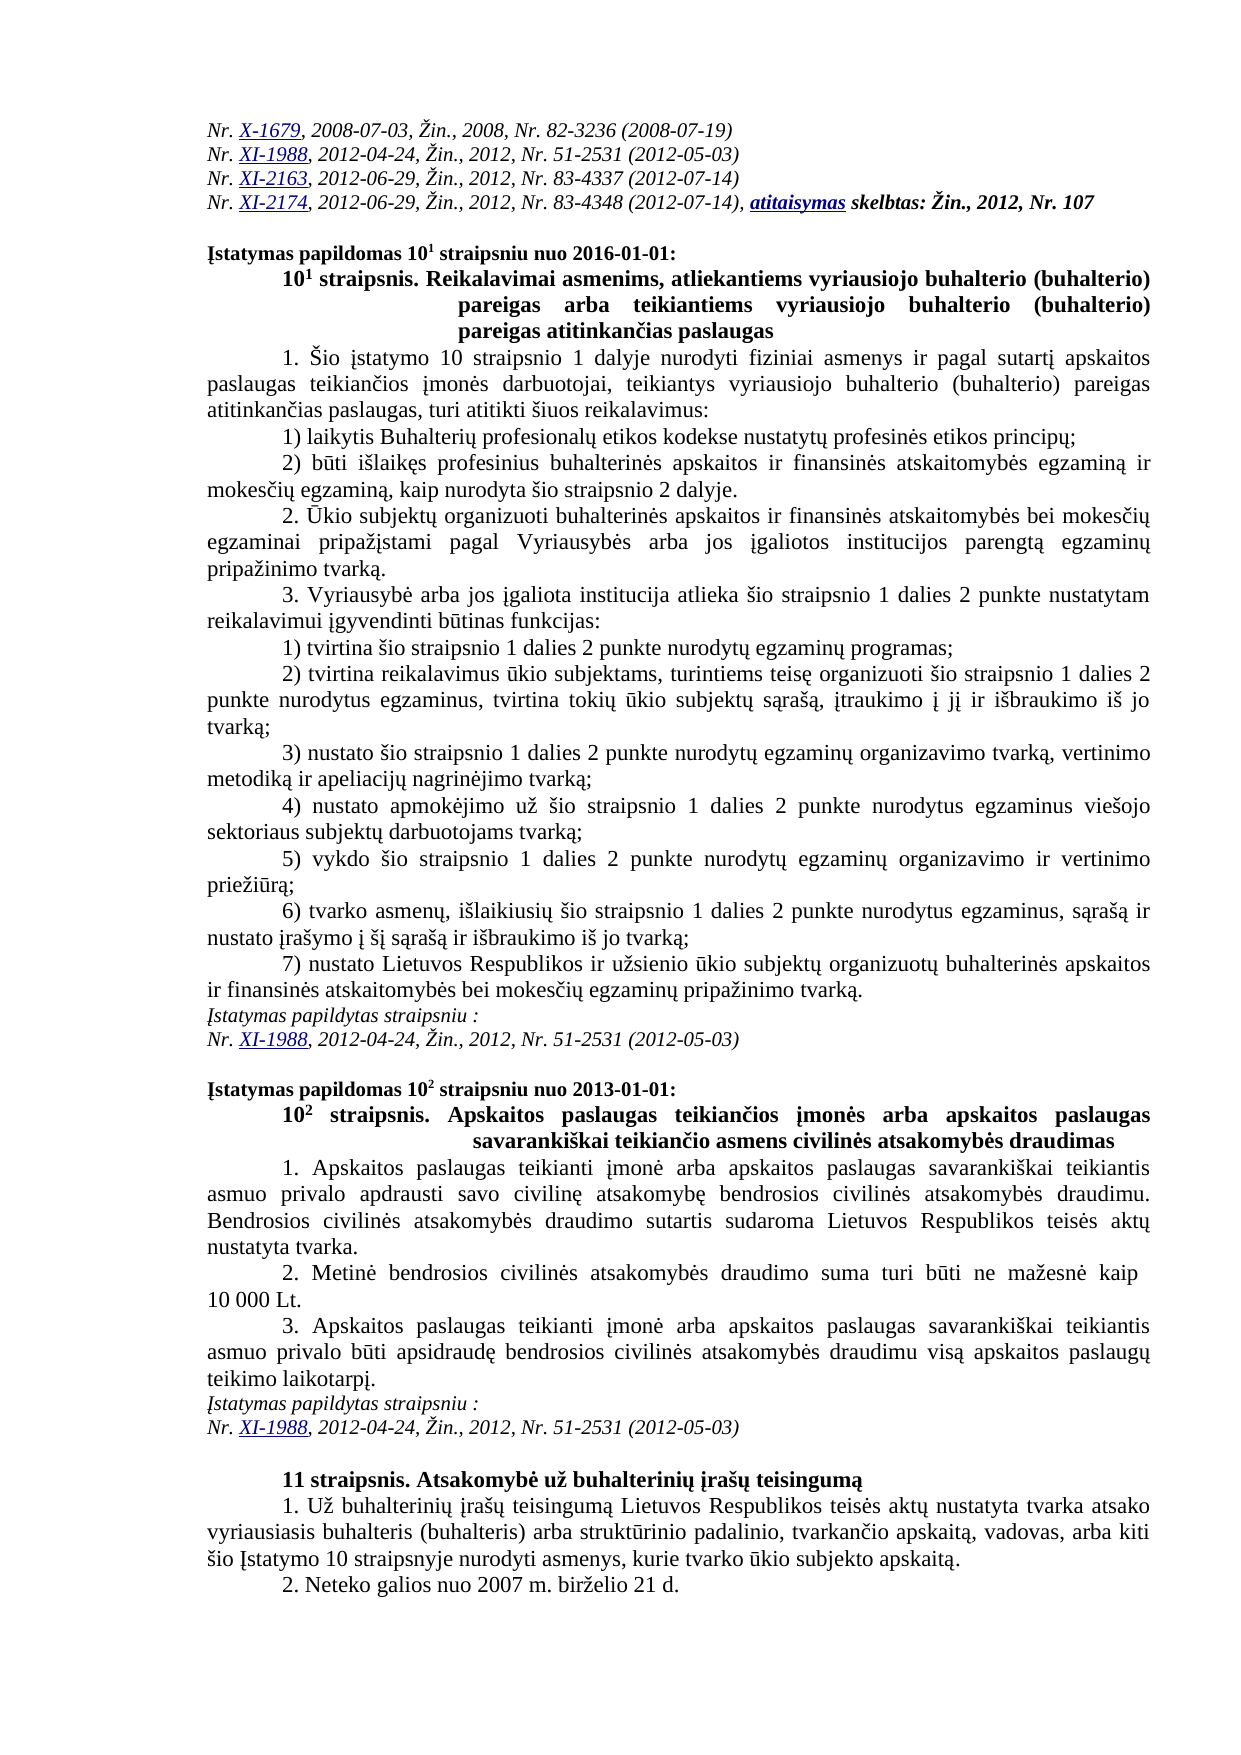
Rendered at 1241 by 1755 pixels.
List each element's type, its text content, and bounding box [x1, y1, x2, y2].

text Nr. XI-2163, 2012-06-29, Žin., 2012, Nr. 83-4337 (2012-07-14) [207, 166, 1152, 190]
text 3) nustato šio straipsnio 1 dalies 2 punkte nurodytų egzaminų organizavimo tvarką, vertinimo metodiką ir apeliacijų nagrinėjimo tvarką; [207, 739, 1152, 792]
text Nr. XI-2174, 2012-06-29, Žin., 2012, Nr. 83-4348 (2012-07-14), atitaisymas skelbtas: Žin., 2012, Nr. 107 [207, 190, 1152, 214]
text 1. Už buhalterinių įrašų teisingumą Lietuvos Respublikos teisės aktų nustatyta tvarka atsako vyriausiasis buhalteris (buhalteris) arba struktūrinio padalinio, tvarkančio apskaitą, vadovas, arba kiti šio Įstatymo 10 straipsnyje nurodyti asmenys, kurie tvarko ūkio subjekto apskaitą. [207, 1492, 1152, 1571]
text 101 straipsnis. Reikalavimai asmenims, atliekantiems vyriausiojo buhalterio (buhalterio) pareigas arba teikiantiems vyriausiojo buhalterio (buhalterio) pareigas atitinkančias paslaugas [282, 265, 1152, 344]
text 6) tvarko asmenų, išlaikiusių šio straipsnio 1 dalies 2 punkte nurodytus egzaminus, sąrašą ir nustato įrašymo į šį sąrašą ir išbraukimo iš jo tvarką; [207, 897, 1152, 950]
text 2. Neteko galios nuo 2007 m. birželio 21 d. [207, 1571, 1152, 1597]
text Įstatymas papildomas 101 straipsniu nuo 2016-01-01: [207, 241, 1152, 265]
text Nr. X-1679, 2008-07-03, Žin., 2008, Nr. 82-3236 (2008-07-19) [207, 118, 1152, 142]
text 3. Vyriausybė arba jos įgaliota institucija atlieka šio straipsnio 1 dalies 2 punkte nustatytam reikalavimui įgyvendinti būtinas funkcijas: [207, 581, 1152, 634]
text 4) nustato apmokėjimo už šio straipsnio 1 dalies 2 punkte nurodytus egzaminus viešojo sektoriaus subjektų darbuotojams tvarką; [207, 792, 1152, 844]
text 2) būti išlaikęs profesinius buhalterinės apskaitos ir finansinės atskaitomybės egzaminą ir mokesčių egzaminą, kaip nurodyta šio straipsnio 2 dalyje. [207, 449, 1152, 502]
text 3. Apskaitos paslaugas teikianti įmonė arba apskaitos paslaugas savarankiškai teikiantis asmuo privalo būti apsidraudę bendrosios civilinės atsakomybės draudimu visą apskaitos paslaugų teikimo laikotarpį. [207, 1312, 1152, 1391]
text Nr. XI-1988, 2012-04-24, Žin., 2012, Nr. 51-2531 (2012-05-03) [207, 142, 1152, 166]
text Nr. XI-1988, 2012-04-24, Žin., 2012, Nr. 51-2531 (2012-05-03) [207, 1415, 1152, 1439]
text Įstatymas papildytas straipsniu : [207, 1391, 1152, 1415]
text 2. Ūkio subjektų organizuoti buhalterinės apskaitos ir finansinės atskaitomybės bei mokesčių egzaminai pripažįstami pagal Vyriausybės arba jos įgaliotos institucijos parengtą egzaminų pripažinimo tvarką. [207, 502, 1152, 581]
text 2. Metinė bendrosios civilinės atsakomybės draudimo suma turi būti ne mažesnė kaip 10 000 Lt. [207, 1259, 1152, 1312]
text 1) laikytis Buhalterių profesionalų etikos kodekse nustatytų profesinės etikos principų; [207, 423, 1152, 449]
text Įstatymas papildytas straipsniu : [207, 1003, 1152, 1027]
text 7) nustato Lietuvos Respublikos ir užsienio ūkio subjektų organizuotų buhalterinės apskaitos ir finansinės atskaitomybės bei mokesčių egzaminų pripažinimo tvarką. [207, 950, 1152, 1003]
text 2) tvirtina reikalavimus ūkio subjektams, turintiems teisę organizuoti šio straipsnio 1 dalies 2 punkte nurodytus egzaminus, tvirtina tokių ūkio subjektų sąrašą, įtraukimo į jį ir išbraukimo iš jo tvarką; [207, 660, 1152, 739]
text 1. Apskaitos paslaugas teikianti įmonė arba apskaitos paslaugas savarankiškai teikiantis asmuo privalo apdrausti savo civilinę atsakomybę bendrosios civilinės atsakomybės draudimu. Bendrosios civilinės atsakomybės draudimo sutartis sudaroma Lietuvos Respublikos teisės aktų nustatyta tvarka. [207, 1154, 1152, 1259]
subtitle 11 straipsnis. Atsakomybė už buhalterinių įrašų teisingumą [207, 1466, 1152, 1492]
text Įstatymas papildomas 102 straipsniu nuo 2013-01-01: [207, 1077, 1152, 1101]
text Nr. XI-1988, 2012-04-24, Žin., 2012, Nr. 51-2531 (2012-05-03) [207, 1027, 1152, 1051]
text 5) vykdo šio straipsnio 1 dalies 2 punkte nurodytų egzaminų organizavimo ir vertinimo priežiūrą; [207, 844, 1152, 897]
text 102 straipsnis. Apskaitos paslaugas teikiančios įmonės arba apskaitos paslaugas savarankiškai teikiančio asmens civilinės atsakomybės draudimas [282, 1101, 1152, 1154]
text 1) tvirtina šio straipsnio 1 dalies 2 punkte nurodytų egzaminų programas; [207, 634, 1152, 660]
text 1. Šio įstatymo 10 straipsnio 1 dalyje nurodyti fiziniai asmenys ir pagal sutartį apskaitos paslaugas teikiančios įmonės darbuotojai, teikiantys vyriausiojo buhalterio (buhalterio) pareigas atitinkančias paslaugas, turi atitikti šiuos reikalavimus: [207, 344, 1152, 423]
